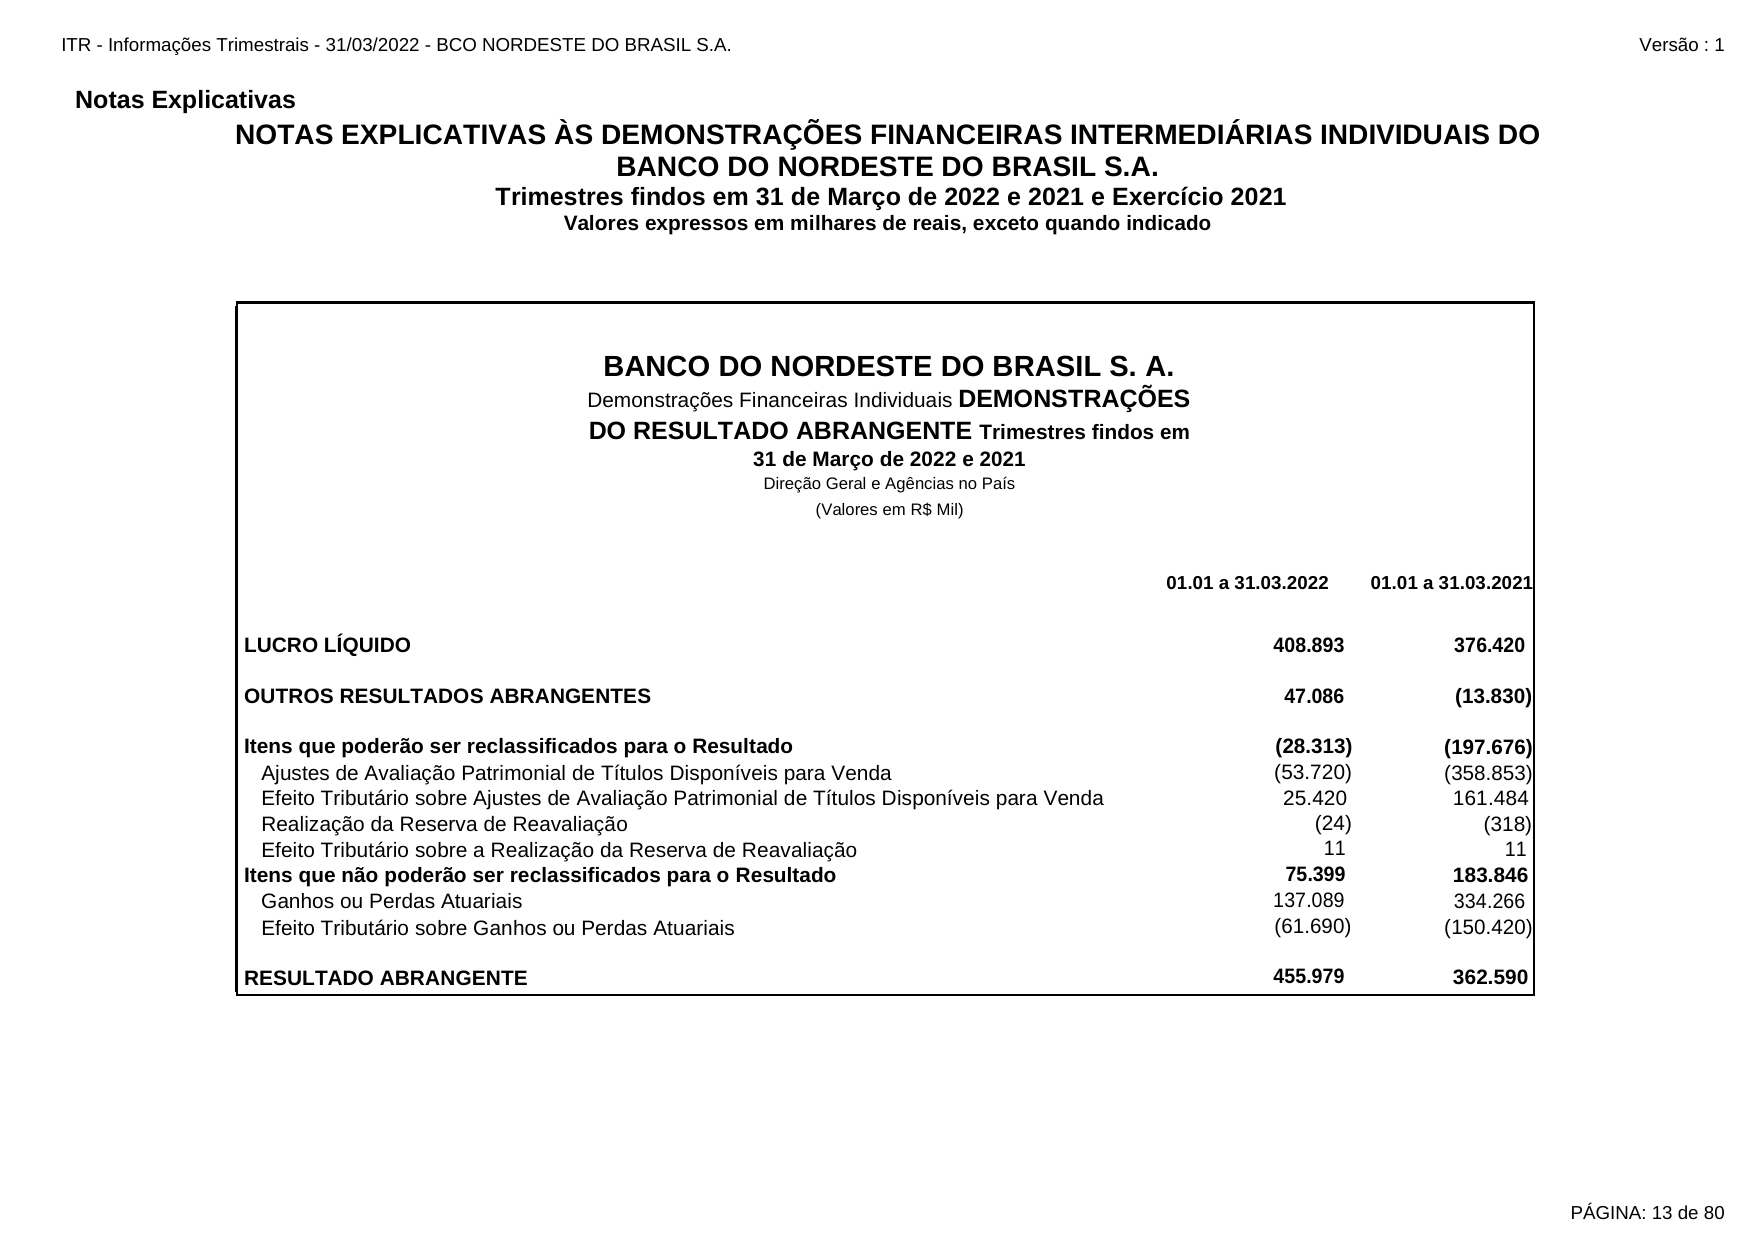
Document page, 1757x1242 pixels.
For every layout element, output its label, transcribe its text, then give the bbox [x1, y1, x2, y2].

text (358.853) [1439, 760, 1533, 784]
text 47.086 (28.313) [1272, 658, 1352, 758]
text 334.266 (150.420) [1441, 889, 1533, 939]
text Notas Explicativas [73, 86, 1541, 114]
text 11 [1352, 837, 1526, 861]
text Realização da Reserva de Reavaliação [261, 812, 1128, 836]
text Valores expressos em milhares de reais, exceto quando indicado [560, 211, 1214, 235]
text Itens que poderão ser reclassificados para o Resultado [244, 734, 1128, 758]
text 376.420 (13.830) [1443, 633, 1533, 707]
text Versão : 1 [1639, 35, 1727, 56]
text 11 [1128, 837, 1346, 860]
text 455.979 [1268, 964, 1349, 988]
text LUCRO LÍQUIDO [244, 633, 1128, 657]
text 01.01 a 31.03.2021 [1370, 572, 1533, 594]
text 183.846 [1453, 863, 1533, 887]
text 362.590 [1453, 965, 1533, 989]
text Itens que não poderão ser reclassificados para o Resultado [244, 863, 1128, 887]
text Direção Geral e Agências no País [759, 474, 1019, 493]
text RESULTADO ABRANGENTE [244, 966, 1128, 989]
text (197.676) [1439, 735, 1533, 759]
text (53.720) [1274, 759, 1352, 783]
text 137.089 (61.690) [1262, 888, 1352, 938]
text Demonstrações Financeiras Individuais DEMONSTRAÇÕES DO RESULTADO ABRANGENTE Trimestres findos em 31 de Março de 2022 e 2021 [574, 383, 1203, 471]
text NOTAS EXPLICATIVAS ÀS DEMONSTRAÇÕES FINANCEIRAS INTERMEDIÁRIAS INDIVIDUAIS DO BANCO DO NORDESTE DO BRASIL S.A. [231, 118, 1541, 183]
text ITR - Informações Trimestrais - 31/03/2022 - BCO NORDESTE DO BRASIL S.A. [61, 35, 734, 56]
text Efeito Tributário sobre Ganhos ou Perdas Atuariais [261, 916, 1128, 939]
text Efeito Tributário sobre Ajustes de Avaliação Patrimonial de Títulos Disponíveis para Venda [261, 786, 1128, 810]
text Trimestres findos em 31 de Março de 2022 e 2021 e Exercício 2021 [492, 183, 1289, 211]
text Ganhos ou Perdas Atuariais [261, 889, 1128, 913]
text 01.01 a 31.03.2022 [1166, 572, 1352, 594]
text 408.893 [1268, 633, 1349, 657]
text (Valores em R$ Mil) [811, 500, 967, 519]
text 161.484 (318) [1453, 786, 1533, 836]
text BANCO DO NORDESTE DO BRASIL S. A. [598, 348, 1179, 382]
text 75.399 [1128, 862, 1345, 886]
text Ajustes de Avaliação Patrimonial de Títulos Disponíveis para Venda [261, 760, 1128, 784]
text OUTROS RESULTADOS ABRANGENTES [244, 684, 1128, 708]
text Efeito Tributário sobre a Realização da Reserva de Reavaliação [261, 837, 1128, 861]
text PÁGINA: 13 de 80 [1570, 1203, 1727, 1224]
text 25.420 (24) [1283, 785, 1352, 835]
